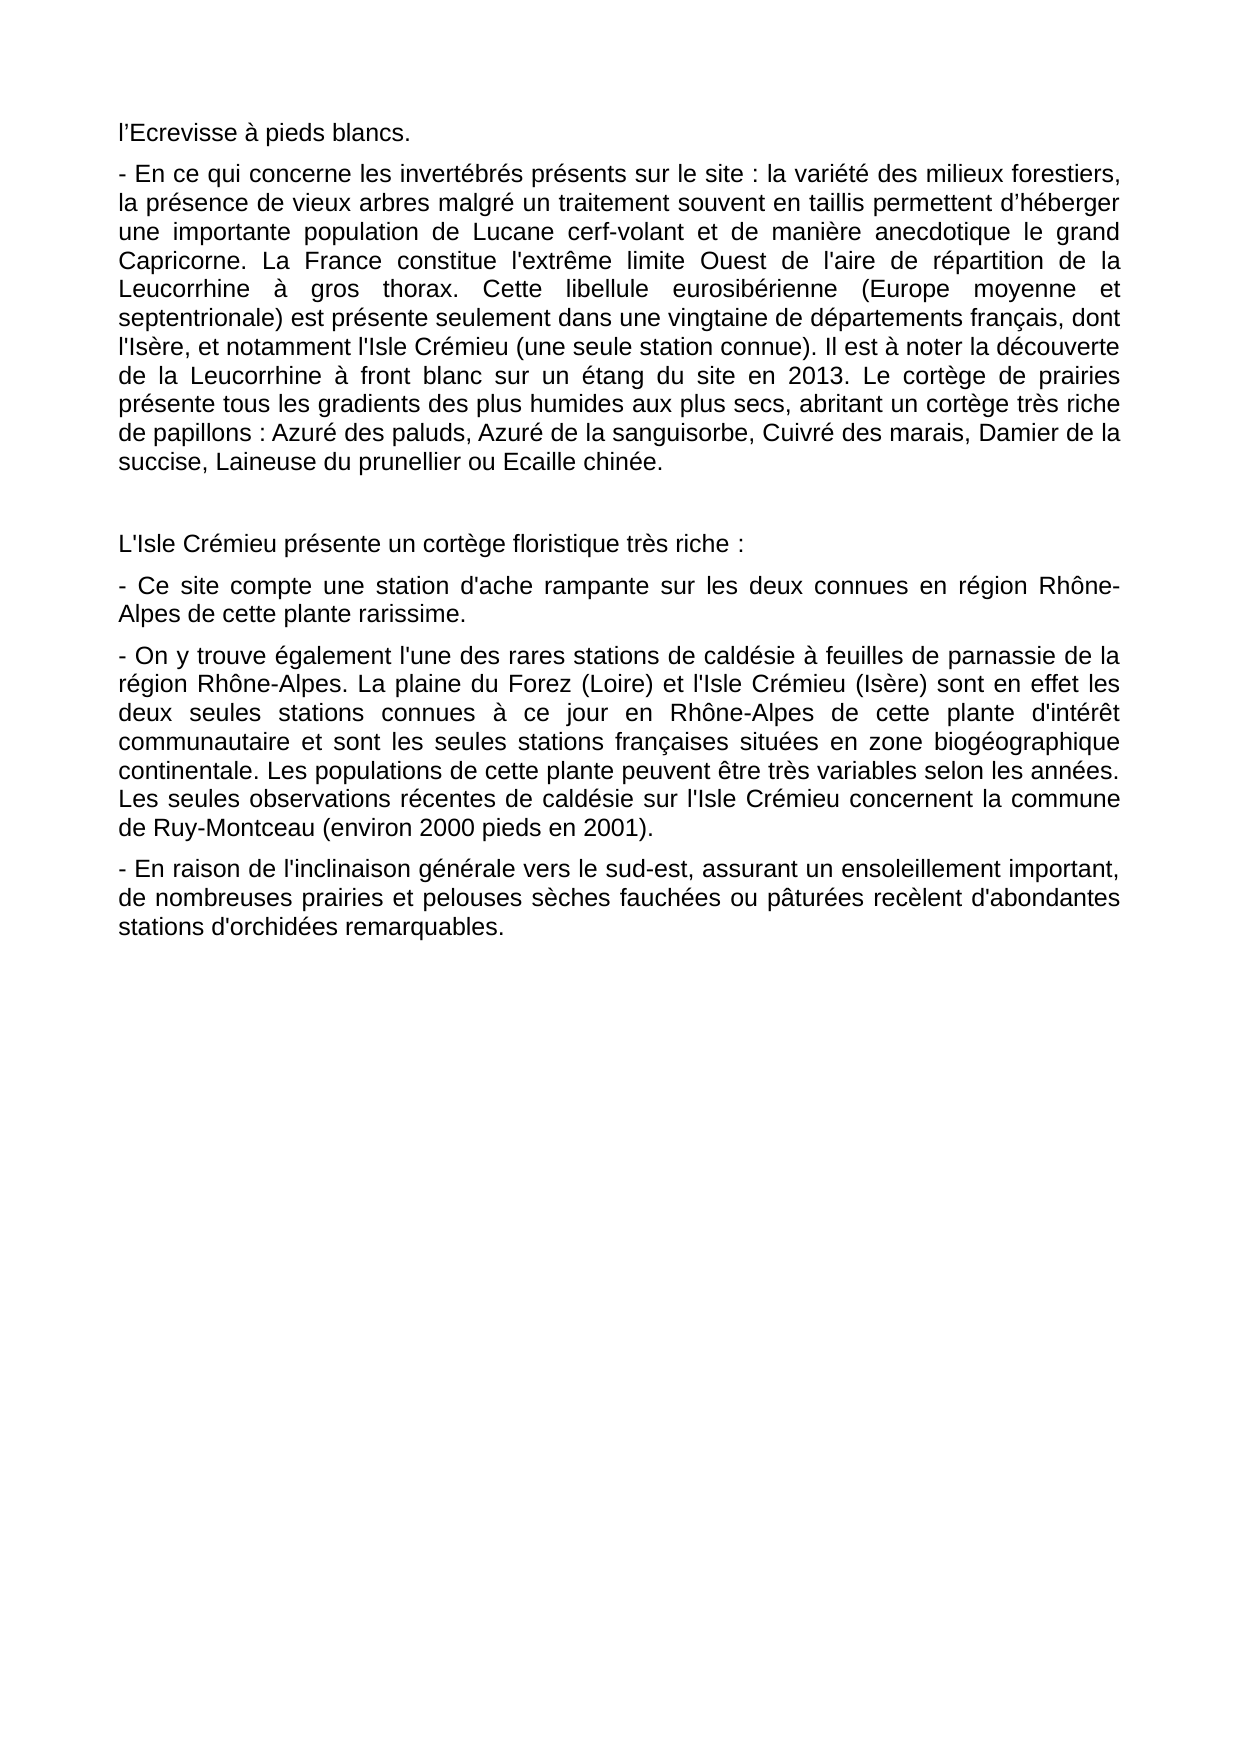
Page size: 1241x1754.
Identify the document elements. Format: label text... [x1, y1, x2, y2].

text - En ce qui concerne les invertébrés présents sur le site : la variété des milieux forestiers, la présence de vieux arbres malgré un traitement souvent en taillis permettent d’héberger une importante population de Lucane cerf-volant et de manière anecdotique le grand Capricorne. La France constitue l'extrême limite Ouest de l'aire de répartition de la Leucorrhine à gros thorax. Cette libellule eurosibérienne (Europe moyenne et septentrionale) est présente seulement dans une vingtaine de départements français, dont l'Isère, et notamment l'Isle Crémieu (une seule station connue). Il est à noter la découverte de la Leucorrhine à front blanc sur un étang du site en 2013. Le cortège de prairies présente tous les gradients des plus humides aux plus secs, abritant un cortège très riche de papillons : Azuré des paluds, Azuré de la sanguisorbe, Cuivré des marais, Damier de la succise, Laineuse du prunellier ou Ecaille chinée. [118, 159, 1122, 476]
text - Ce site compte une station d'ache rampante sur les deux connues en région Rhône-Alpes de cette plante rarissime. [118, 571, 1122, 628]
text L'Isle Crémieu présente un cortège floristique très riche : [118, 529, 1122, 558]
text l’Ecrevisse à pieds blancs. [118, 118, 1122, 147]
text - On y trouve également l'une des rares stations de caldésie à feuilles de parnassie de la région Rhône-Alpes. La plaine du Forez (Loire) et l'Isle Crémieu (Isère) sont en effet les deux seules stations connues à ce jour en Rhône-Alpes de cette plante d'intérêt communautaire et sont les seules stations françaises situées en zone biogéographique continentale. Les populations de cette plante peuvent être très variables selon les années. Les seules observations récentes de caldésie sur l'Isle Crémieu concernent la commune de Ruy-Montceau (environ 2000 pieds en 2001). [118, 641, 1122, 842]
text - En raison de l'inclinaison générale vers le sud-est, assurant un ensoleillement important, de nombreuses prairies et pelouses sèches fauchées ou pâturées recèlent d'abondantes stations d'orchidées remarquables. [118, 854, 1122, 941]
